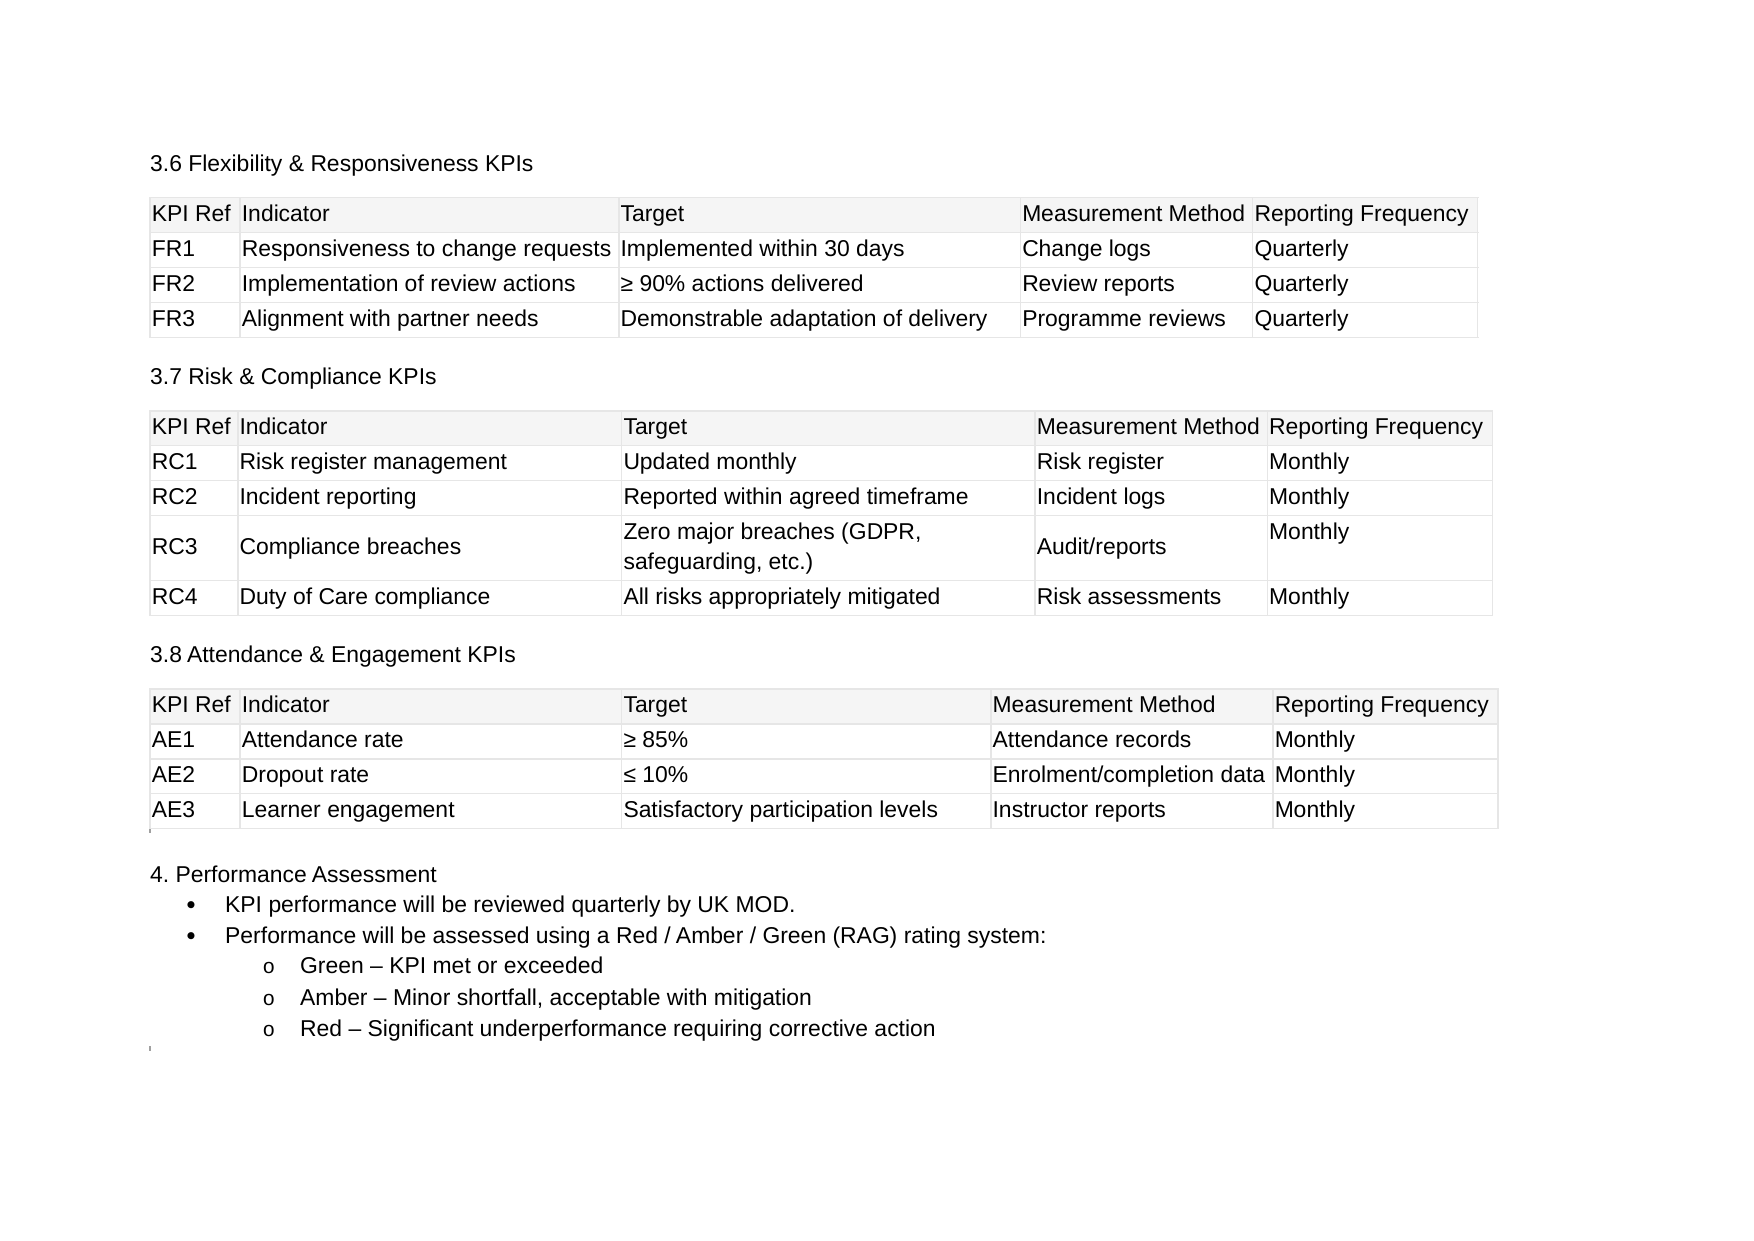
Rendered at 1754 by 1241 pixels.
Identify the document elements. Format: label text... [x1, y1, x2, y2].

text 4. Performance Assessment [150, 861, 1604, 888]
table_cell Monthly [1268, 446, 1492, 480]
table_cell Audit/reports [1036, 516, 1267, 580]
table_header Target [622, 412, 1034, 445]
table_cell Duty of Care compliance [239, 581, 621, 614]
table_header KPI Ref [151, 412, 237, 445]
table_cell AE2 [151, 760, 239, 793]
table_cell Learner engagement [241, 794, 621, 828]
table_header Measurement Method [1036, 412, 1267, 445]
table_cell Monthly [1274, 794, 1497, 828]
table_header Target [620, 198, 1020, 232]
table_cell Monthly [1268, 481, 1492, 514]
table_cell Attendance rate [241, 725, 621, 758]
list KPI performance will be reviewed quarterly by UK MOD. [187, 891, 1604, 918]
table_cell Satisfactory participation levels [622, 794, 990, 828]
table_cell Review reports [1021, 268, 1252, 302]
table_cell All risks appropriately mitigated [622, 581, 1034, 614]
table_cell Incident reporting [239, 481, 621, 514]
text 3.7 Risk & Compliance KPIs [150, 363, 1604, 389]
table_cell Attendance records [992, 725, 1272, 758]
table_cell Change logs [1021, 233, 1252, 267]
table_cell Enrolment/completion data [992, 760, 1272, 793]
table_cell FR2 [151, 268, 239, 302]
table_cell Compliance breaches [239, 516, 621, 580]
table_cell RC4 [151, 581, 237, 614]
table_cell Incident logs [1036, 481, 1267, 514]
table_cell FR3 [151, 303, 239, 336]
table_cell Monthly [1268, 581, 1492, 614]
table_cell RC1 [151, 446, 237, 480]
table_cell AE1 [151, 725, 239, 758]
table_cell Monthly [1268, 516, 1492, 580]
table_cell Responsiveness to change requests [241, 233, 618, 267]
table_cell Demonstrable adaptation of delivery [620, 303, 1020, 336]
table_cell Reported within agreed timeframe [622, 481, 1034, 514]
table_cell RC3 [151, 516, 237, 580]
list Green – KPI met or exceeded [262, 952, 1604, 979]
table_header Reporting Frequency [1268, 412, 1492, 445]
table_cell Instructor reports [992, 794, 1272, 828]
table_cell Monthly [1274, 725, 1497, 758]
table_cell Implemented within 30 days [620, 233, 1020, 267]
table_header Indicator [241, 690, 621, 723]
table_cell Updated monthly [622, 446, 1034, 480]
table_header Target [622, 690, 990, 723]
table_cell Programme reviews [1021, 303, 1252, 336]
text 3.6 Flexibility & Responsiveness KPIs [150, 150, 1604, 176]
table_cell Quarterly [1253, 233, 1477, 267]
table_cell Monthly [1274, 760, 1497, 793]
text 3.8 Attendance & Engagement KPIs [150, 641, 1604, 667]
table_cell Zero major breaches (GDPR, safeguarding, etc.) [622, 516, 1034, 580]
table_cell AE3 [151, 794, 239, 828]
table_header KPI Ref [151, 690, 239, 723]
table_cell Risk register [1036, 446, 1267, 480]
table_header KPI Ref [151, 198, 239, 232]
table_cell Implementation of review actions [241, 268, 618, 302]
table_cell ≥ 90% actions delivered [620, 268, 1020, 302]
table_header Indicator [241, 198, 618, 232]
table_cell ≤ 10% [622, 760, 990, 793]
table_cell Dropout rate [241, 760, 621, 793]
table_cell Risk assessments [1036, 581, 1267, 614]
table_header Reporting Frequency [1274, 690, 1497, 723]
table_header Reporting Frequency [1253, 198, 1477, 232]
table_cell Alignment with partner needs [241, 303, 618, 336]
table_cell RC2 [151, 481, 237, 514]
table_cell Risk register management [239, 446, 621, 480]
table_cell Quarterly [1253, 268, 1477, 302]
list Amber – Minor shortfall, acceptable with mitigation [262, 984, 1604, 1011]
table_header Measurement Method [1021, 198, 1252, 232]
table_header Measurement Method [992, 690, 1272, 723]
table_cell ≥ 85% [622, 725, 990, 758]
table_header Indicator [239, 412, 621, 445]
list Red – Significant underperformance requiring corrective action [262, 1015, 1604, 1043]
table_cell Quarterly [1253, 303, 1477, 336]
table_cell FR1 [151, 233, 239, 267]
list Performance will be assessed using a Red / Amber / Green (RAG) rating system: [187, 922, 1604, 948]
